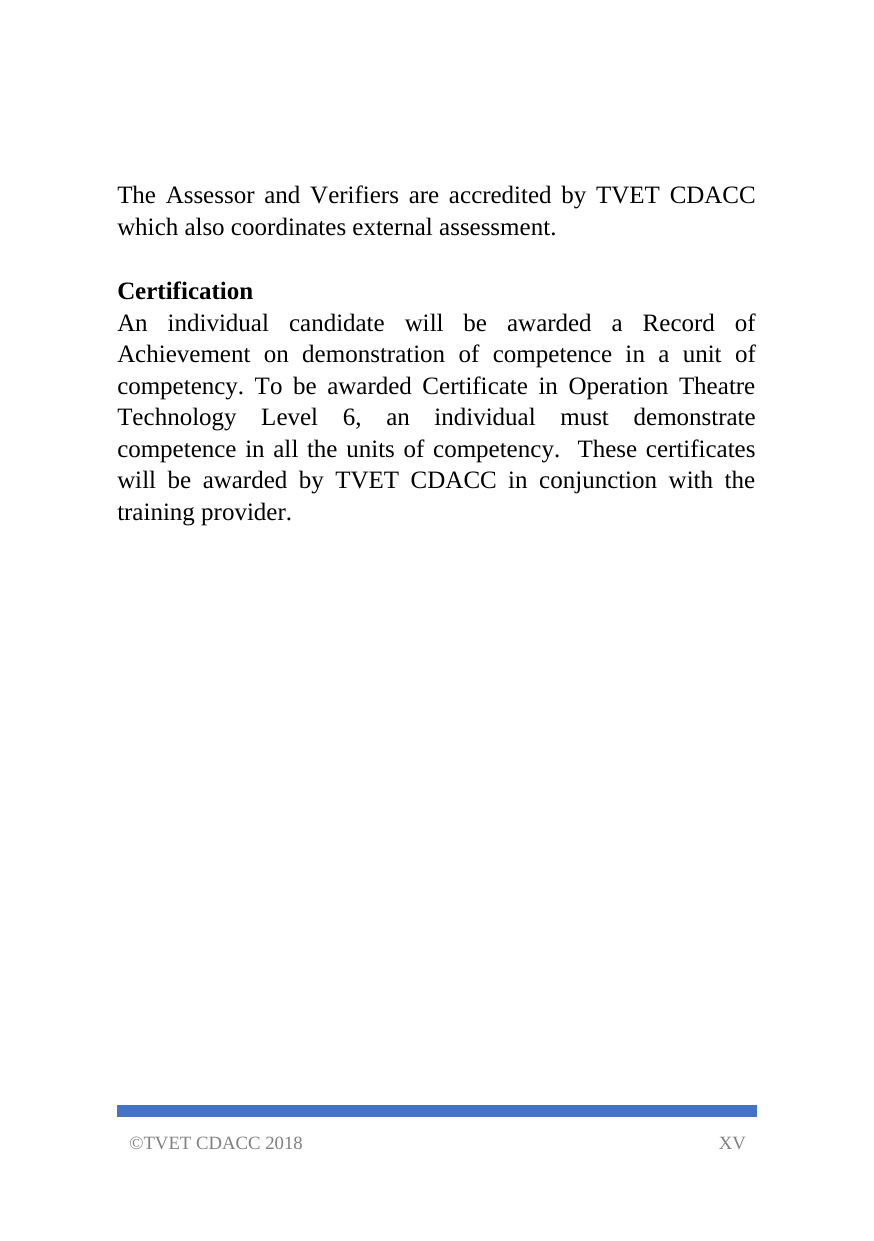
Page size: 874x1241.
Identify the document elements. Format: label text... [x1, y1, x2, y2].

text The Assessor and Verifiers are accredited by TVET CDACC which also coordinates external assessment. [117, 180, 756, 240]
text Certification [117, 276, 757, 304]
text An individual candidate will be awarded a Record of Achievement on demonstration of competence in a unit of competency. To be awarded Certificate in Operation Theatre Technology Level 6, an individual must demonstrate competence in all the units of competency. These certificates will be awarded by TVET CDACC in conjunction with the training provider. [117, 308, 756, 526]
